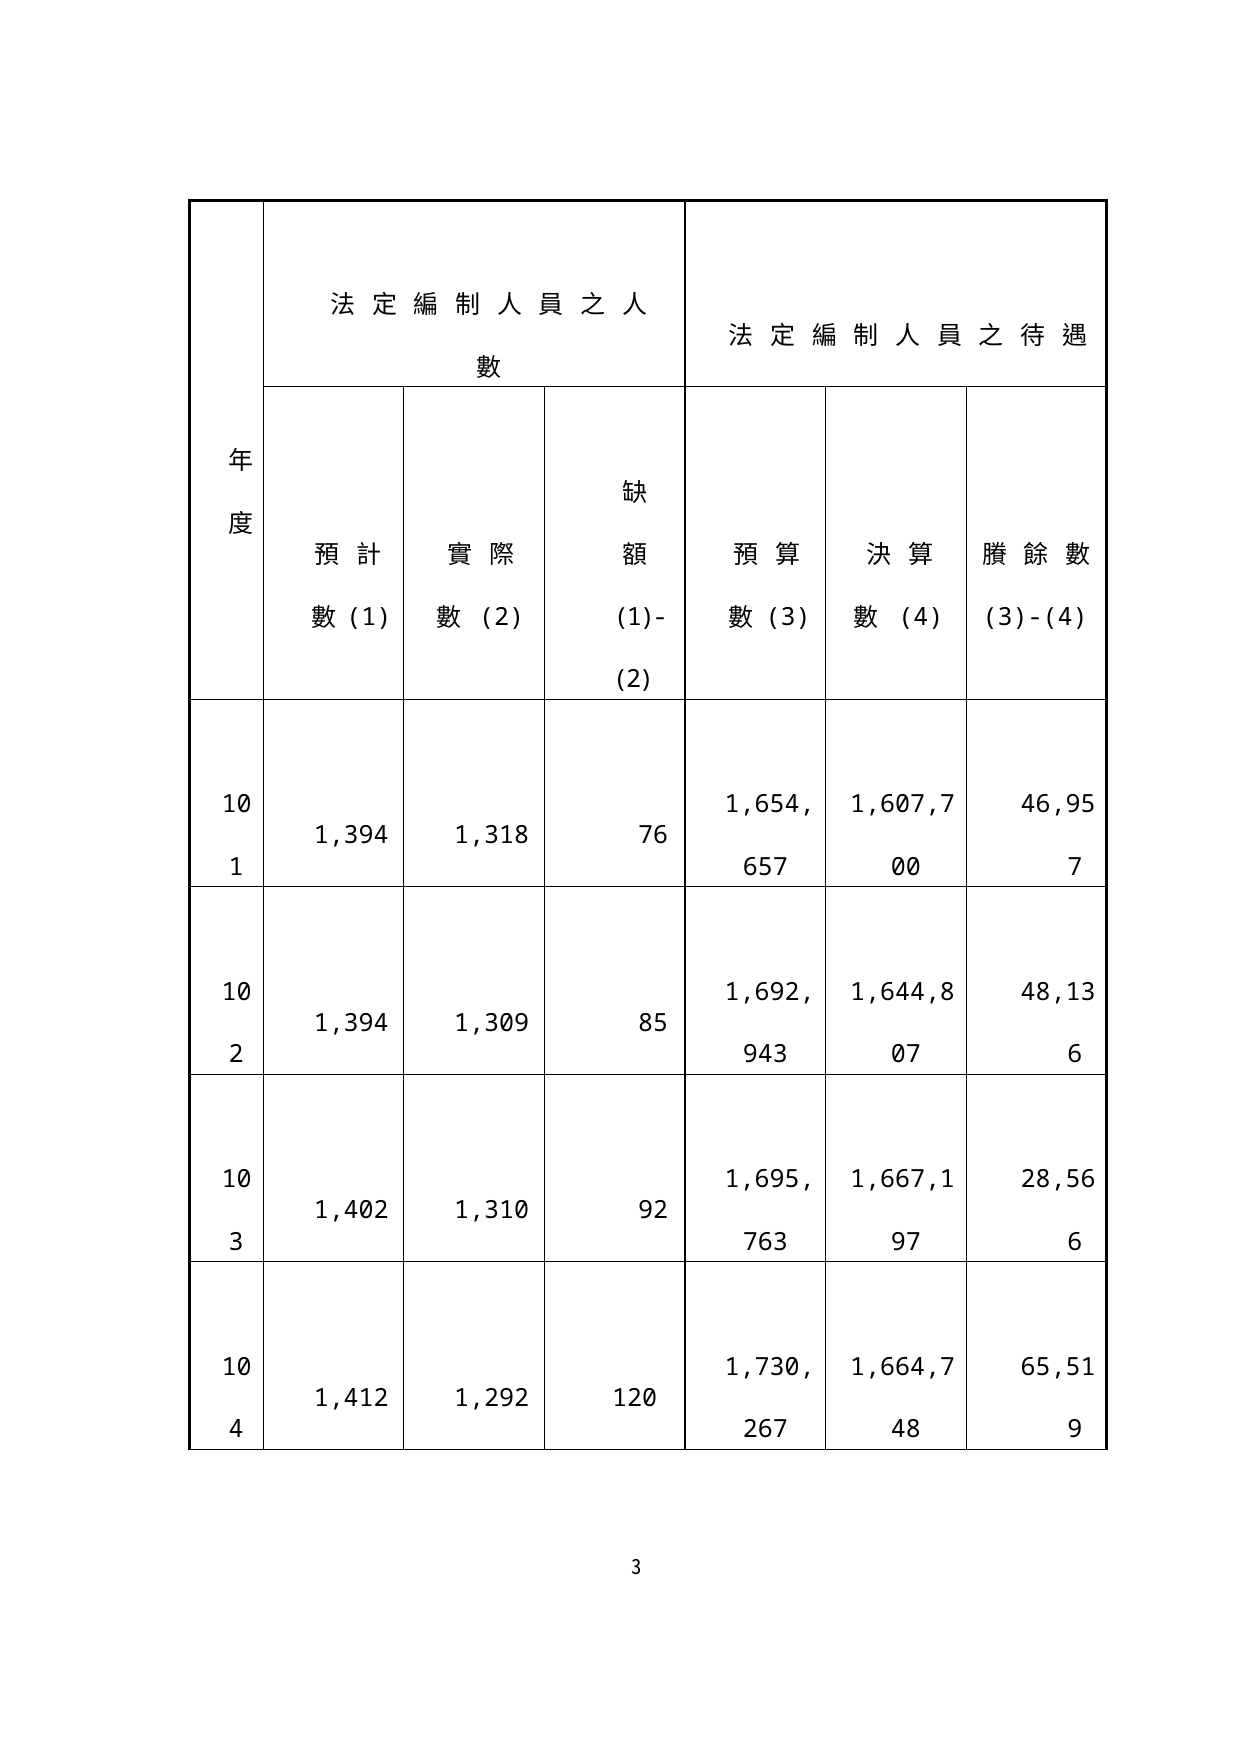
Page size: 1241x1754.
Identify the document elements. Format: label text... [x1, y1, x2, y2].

table_cell 76 [545, 700, 684, 886]
table_cell 101 [191, 700, 263, 886]
table_cell 85 [545, 887, 684, 1073]
table_cell 48,136 [967, 887, 1105, 1073]
table_cell 1,309 [404, 887, 544, 1073]
table_cell 1,310 [404, 1075, 544, 1261]
table_cell 1,394 [264, 887, 403, 1073]
table_cell 決算數(4) [826, 387, 966, 698]
table_cell 1,607,700 [826, 700, 966, 886]
table_cell 實際數(2) [404, 387, 544, 698]
table_header 年度 [191, 202, 263, 698]
table_cell 1,664,748 [826, 1262, 966, 1448]
table_cell 1,412 [264, 1262, 403, 1448]
table_cell 1,695,763 [686, 1075, 825, 1261]
table_cell 預計數(1) [264, 387, 403, 698]
table_cell 缺額(1)-(2) [545, 387, 684, 698]
table_cell 1,318 [404, 700, 544, 886]
table_cell 102 [191, 887, 263, 1073]
table_cell 1,292 [404, 1262, 544, 1448]
table_cell 46,957 [967, 700, 1105, 886]
table_cell 104 [191, 1262, 263, 1448]
table_cell 92 [545, 1075, 684, 1261]
table_cell 1,402 [264, 1075, 403, 1261]
table_header 法定編制人員之人數 [264, 202, 684, 386]
table_header 法定編制人員之待遇 [686, 202, 1105, 386]
table_cell 1,394 [264, 700, 403, 886]
table_cell 1,692,943 [686, 887, 825, 1073]
table_cell 1,644,807 [826, 887, 966, 1073]
table_cell 65,519 [967, 1262, 1105, 1448]
table_cell 預算數(3) [686, 387, 825, 698]
table_cell 28,566 [967, 1075, 1105, 1261]
table_cell 1,730,267 [686, 1262, 825, 1448]
table_cell 1,654,657 [686, 700, 825, 886]
table_cell 103 [191, 1075, 263, 1261]
table_cell 1,667,197 [826, 1075, 966, 1261]
table_cell 120 [545, 1262, 684, 1448]
table_cell 賸餘數(3)-(4) [967, 387, 1105, 698]
